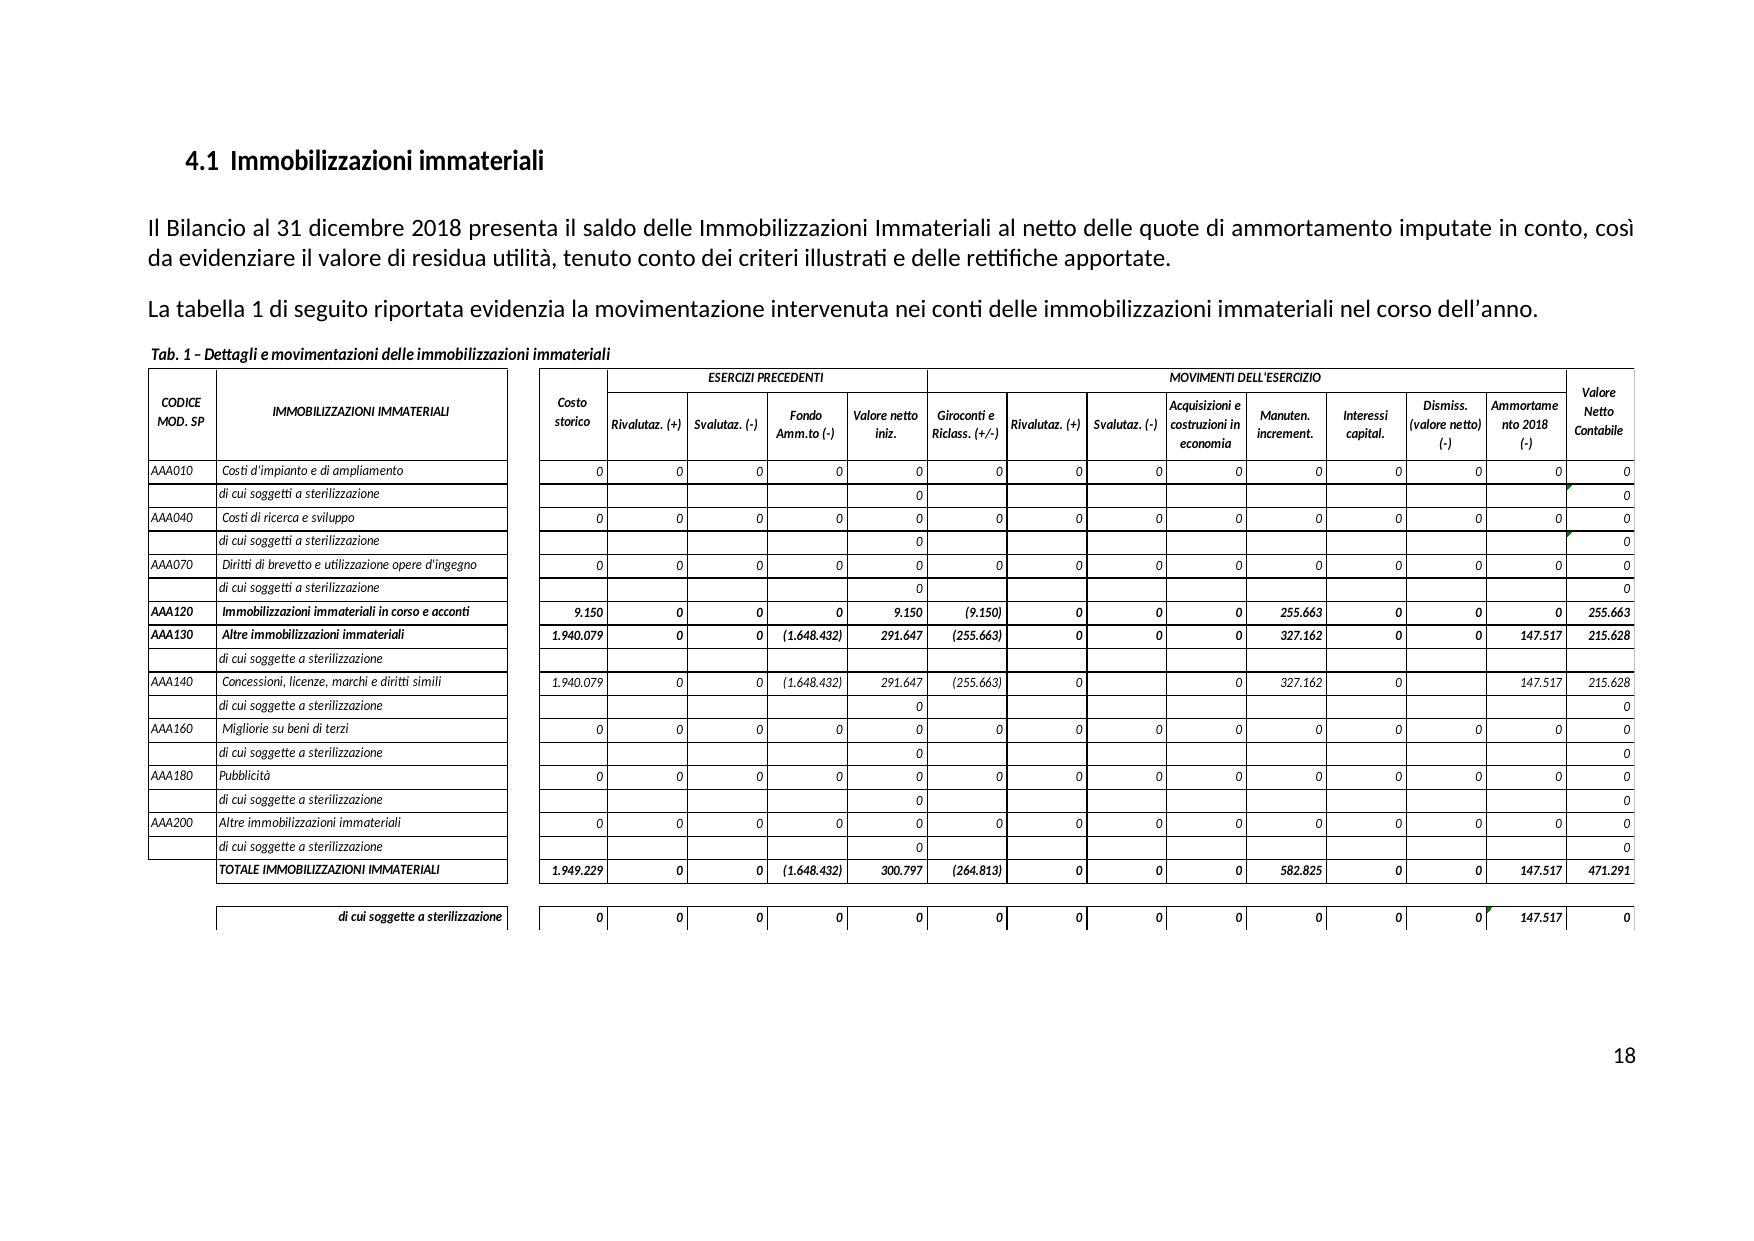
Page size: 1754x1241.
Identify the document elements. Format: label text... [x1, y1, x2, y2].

text La tabella 1 di seguito riportata evidenzia la movimentazione intervenuta nei conti delle immobilizzazioni immateriali nel corso dell’anno. [148, 293, 1636, 324]
text Il Bilancio al 31 dicembre 2018 presenta il saldo delle Immobilizzazioni Immateriali al netto delle quote di ammortamento imputate in conto, così da evidenziare il valore di residua utilità, tenuto conto dei criteri illustrati e delle rettifiche apportate. [148, 212, 1636, 273]
list Immobilizzazioni immateriali [185, 147, 1636, 176]
